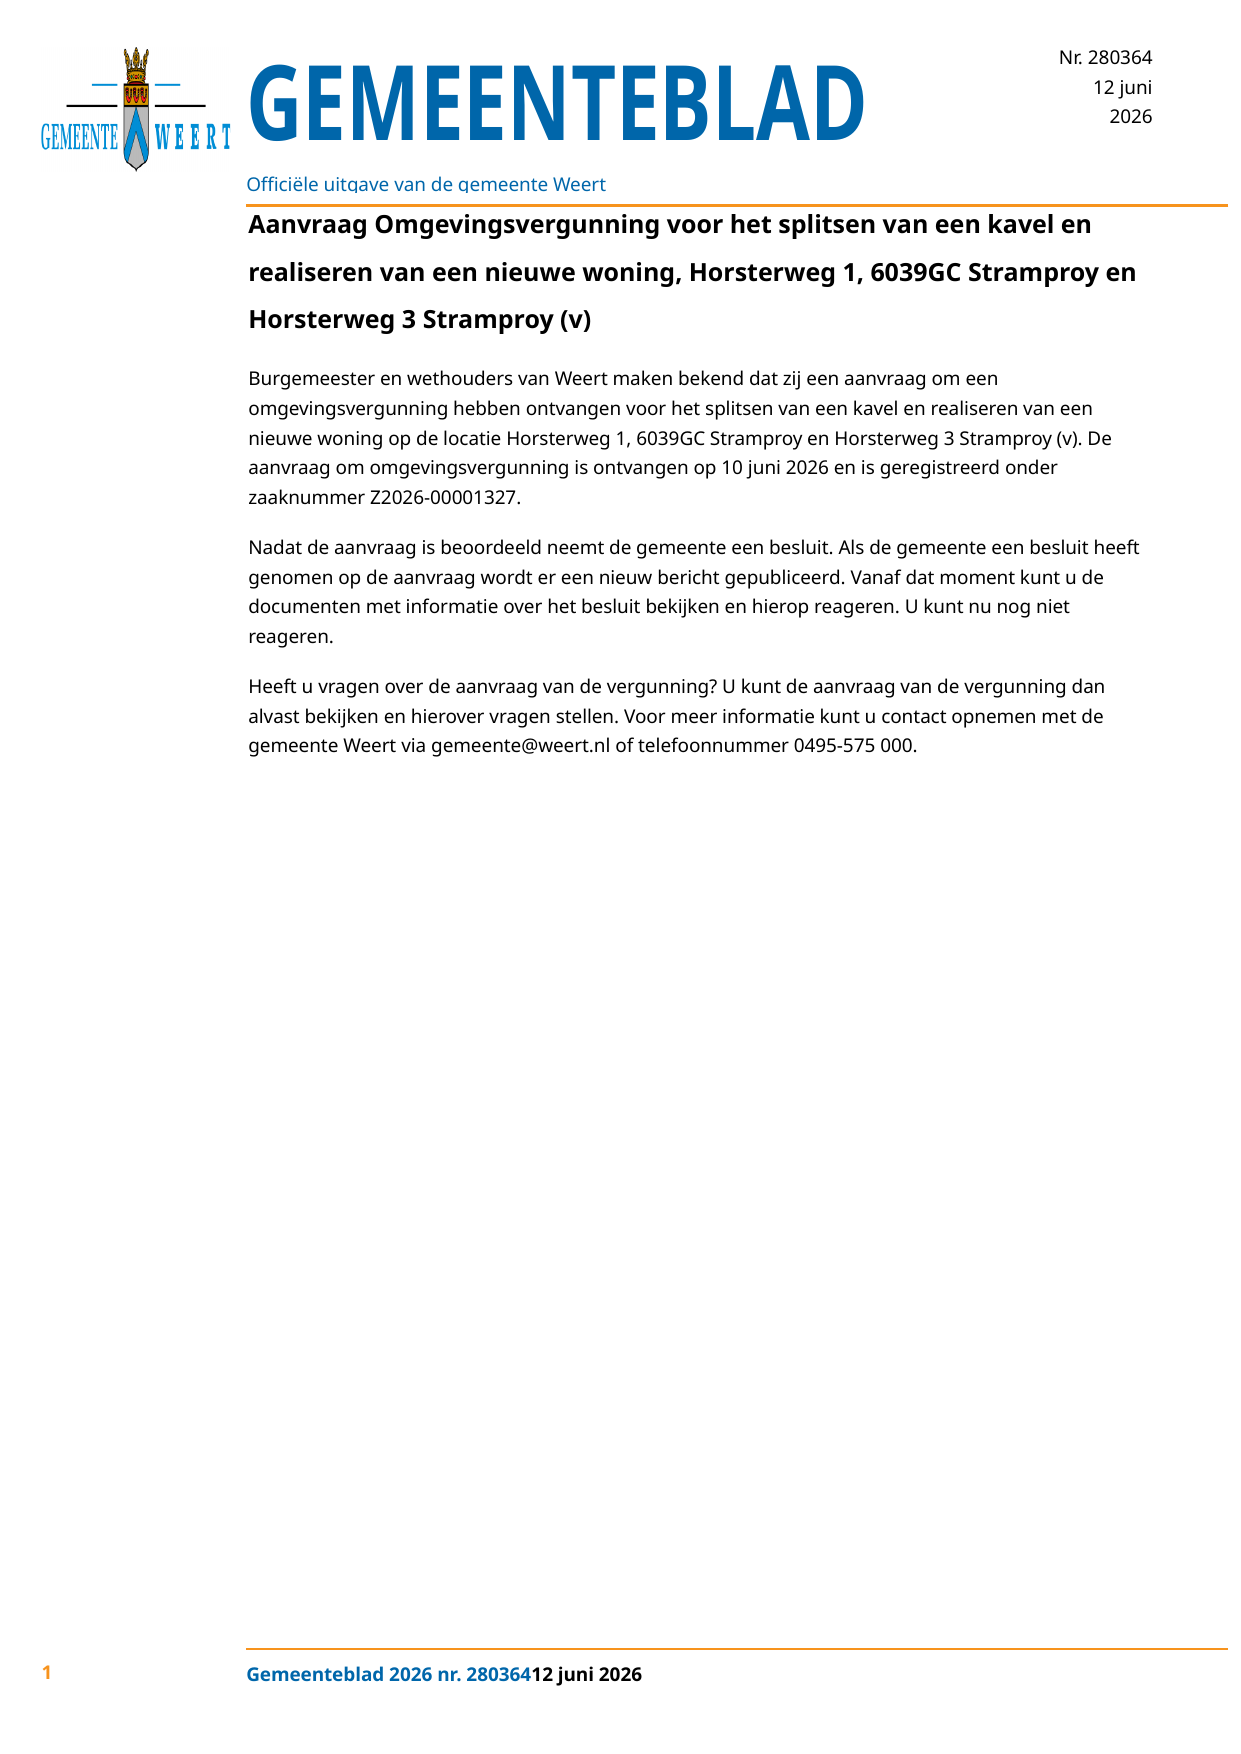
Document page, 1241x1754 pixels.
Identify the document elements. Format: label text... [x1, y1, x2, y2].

picture [41, 47, 231, 172]
text Aanvraag Omgevingsvergunning voor het splitsen van een kavel en realiseren van een nieuwe woning, Horsterweg 1, 6039GC Stramproy en Horsterweg 3 Stramproy (v) [248, 207, 1152, 336]
text Burgemeester en wethouders van Weert maken bekend dat zij een aanvraag om een omgevingsvergunning hebben ontvangen voor het splitsen van een kavel en realiseren van een nieuwe woning op de locatie Horsterweg 1, 6039GC Stramproy en Horsterweg 3 Stramproy (v). De aanvraag om omgevingsvergunning is ontvangen op 10 juni 2026 en is geregistreerd onder zaaknummer Z2026-00001327. [248, 366, 1152, 509]
text Nadat de aanvraag is beoordeeld neemt de gemeente een besluit. Als de gemeente een besluit heeft genomen op de aanvraag wordt er een nieuw bericht gepubliceerd. Vanaf dat moment kunt u de documenten met informatie over het besluit bekijken en hierop reageren. U kunt nu nog niet reageren. [248, 534, 1152, 649]
text Heeft u vragen over de aanvraag van de vergunning? U kunt de aanvraag van de vergunning dan alvast bekijken en hierover vragen stellen. Voor meer informatie kunt u contact opnemen met de gemeente Weert via gemeente@weert.nl of telefoonnummer 0495-575 000. [248, 673, 1152, 758]
